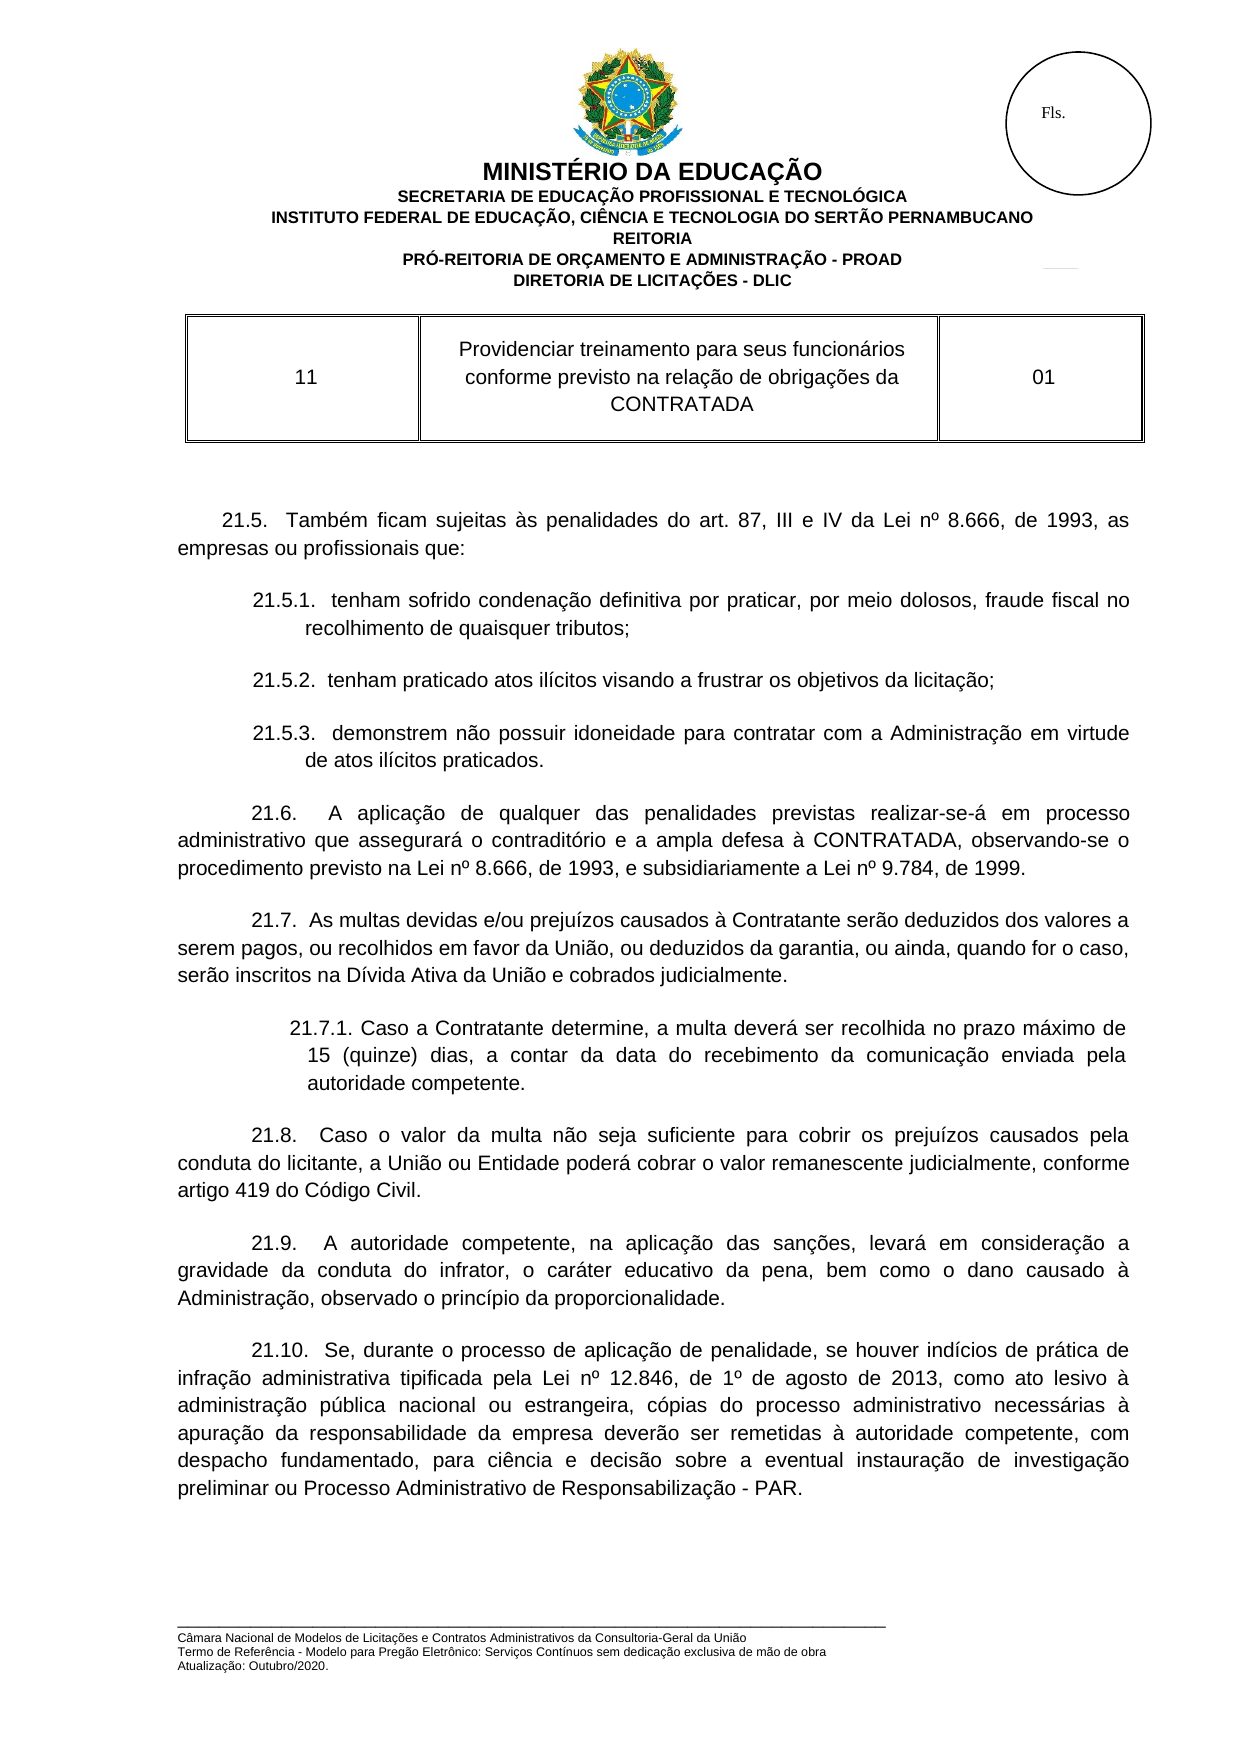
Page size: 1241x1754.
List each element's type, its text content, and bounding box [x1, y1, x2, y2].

text 21.7. As multas devidas e/ou prejuízos causados à Contratante serão deduzidos dos valores a serem pagos, ou recolhidos em favor da União, ou deduzidos da garantia, ou ainda, quando for o caso, serão inscritos na Dívida Ativa da União e cobrados judicialmente. [177, 908, 1131, 987]
text 21.5.3. demonstrem não possuir idoneidade para contratar com a Administração em virtude de atos ilícitos praticados. [252, 721, 1131, 772]
text 21.5.1. tenham sofrido condenação definitiva por praticar, por meio dolosos, fraude fiscal no recolhimento de quaisquer tributos; [252, 588, 1131, 639]
text 21.5.2. tenham praticado atos ilícitos visando a frustrar os objetivos da licitação; [252, 668, 1131, 692]
text 21.6. A aplicação de qualquer das penalidades previstas realizar-se-á em processo administrativo que assegurará o contraditório e a ampla defesa à CONTRATADA, observando-se o procedimento previsto na Lei nº 8.666, de 1993, e subsidiariamente a Lei nº 9.784, de 1999. [177, 801, 1131, 879]
text 21.5. Também ficam sujeitas às penalidades do art. 87, III e IV da Lei nº 8.666, de 1993, as empresas ou profissionais que: [177, 508, 1131, 559]
table_cell 11 [188, 317, 418, 440]
text 21.10. Se, durante o processo de aplicação de penalidade, se houver indícios de prática de infração administrativa tipificada pela Lei nº 12.846, de 1º de agosto de 2013, como ato lesivo à administração pública nacional ou estrangeira, cópias do processo administrativo necessárias à apuração da responsabilidade da empresa deverão ser remetidas à autoridade competente, com despacho fundamentado, para ciência e decisão sobre a eventual instauração de investigação preliminar ou Processo Administrativo de Responsabilização - PAR. [177, 1338, 1131, 1499]
table_cell 01 [940, 317, 1141, 440]
text 21.9. A autoridade competente, na aplicação das sanções, levará em consideração a gravidade da conduta do infrator, o caráter educativo da pena, bem como o dano causado à Administração, observado o princípio da proporcionalidade. [177, 1231, 1131, 1309]
text 21.7.1. Caso a Contratante determine, a multa deverá ser recolhida no prazo máximo de 15 (quinze) dias, a contar da data do recebimento da comunicação enviada pela autoridade competente. [289, 1016, 1128, 1094]
text 21.8. Caso o valor da multa não seja suficiente para cobrir os prejuízos causados pela conduta do licitante, a União ou Entidade poderá cobrar o valor remanescente judicialmente, conforme artigo 419 do Código Civil. [177, 1123, 1131, 1202]
table_cell Providenciar treinamento para seus funcionários conforme previsto na relação de obrigações da CONTRATADA [421, 317, 937, 440]
